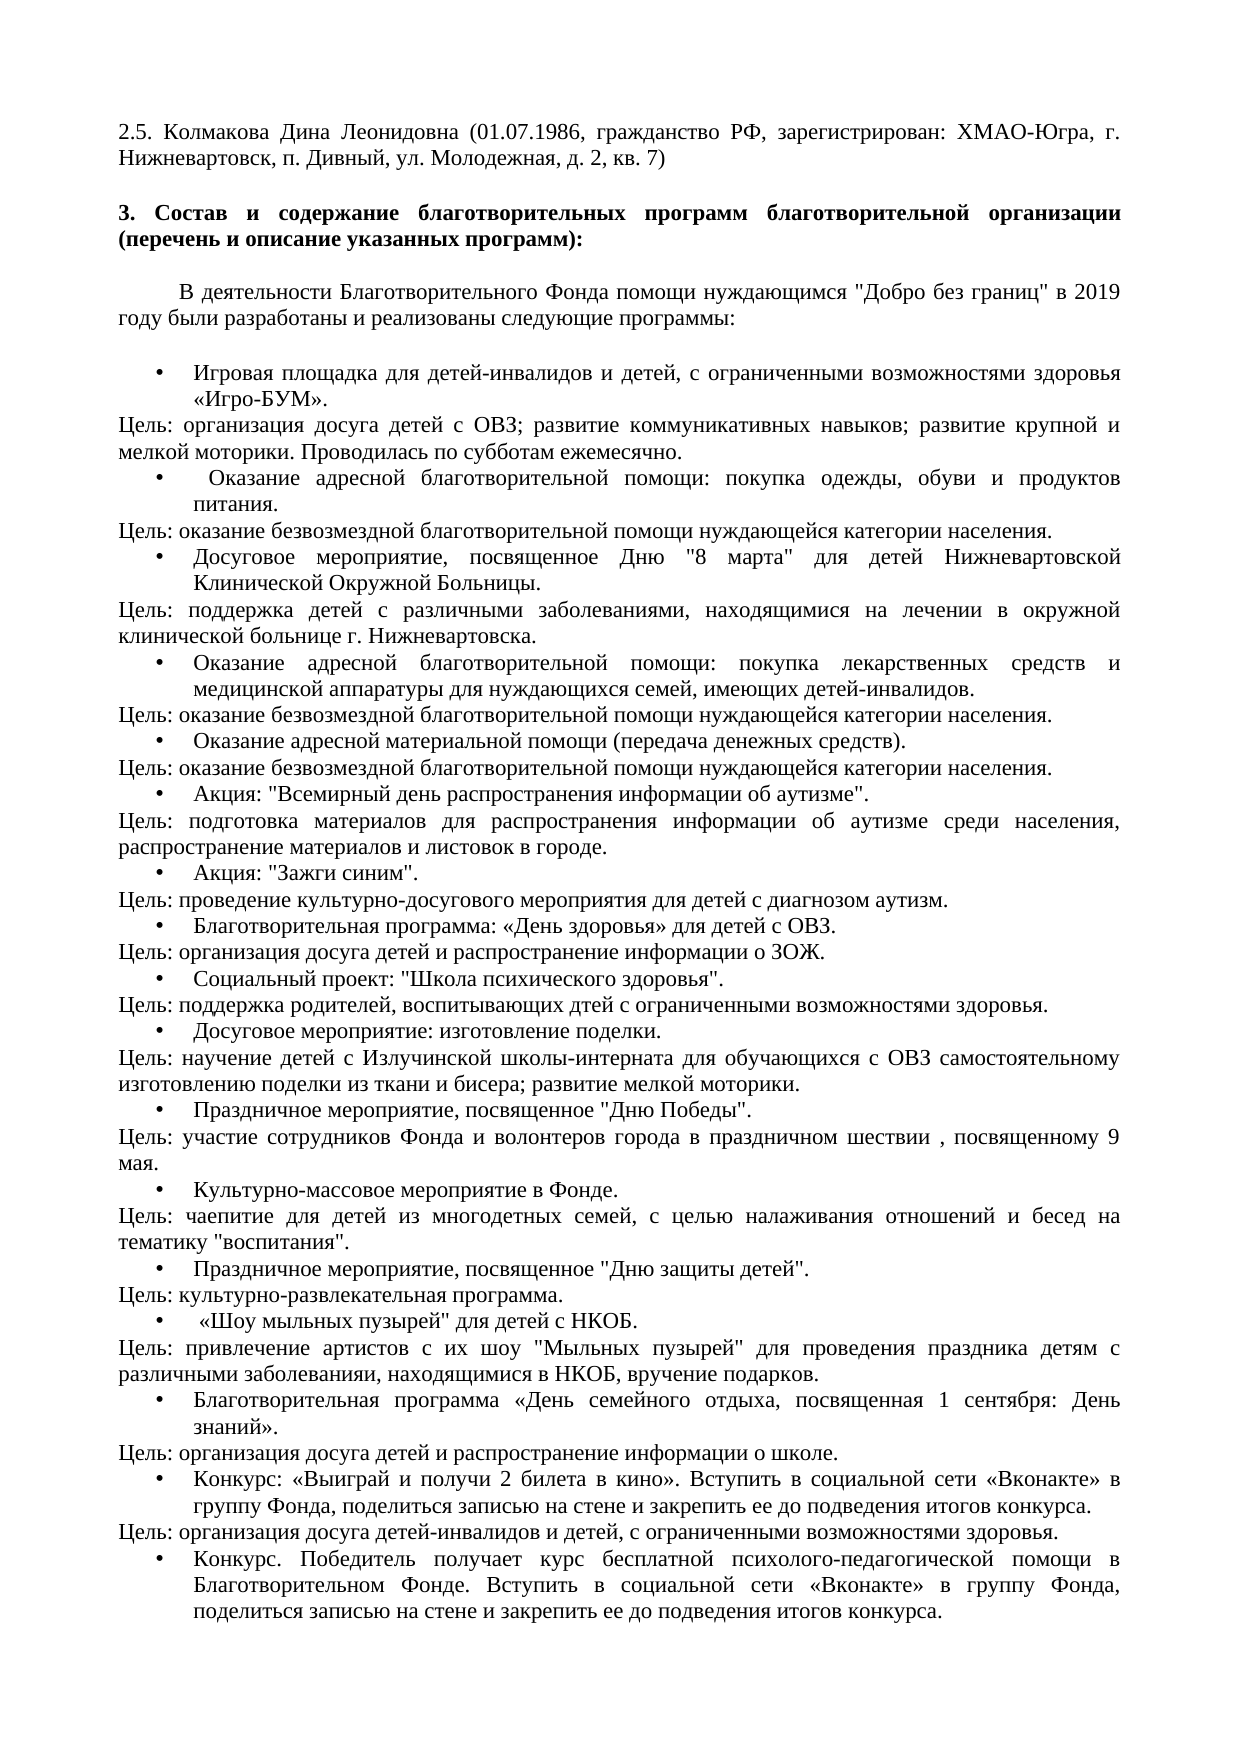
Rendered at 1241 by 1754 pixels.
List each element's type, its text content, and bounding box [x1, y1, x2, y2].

list Благотворительная программа «День семейного отдыха, посвященная 1 сентября: День знаний». [156, 1386, 1122, 1439]
text Цель: оказание безвозмездной благотворительной помощи нуждающейся категории населения. [118, 517, 1122, 543]
text 2.5. Колмакова Дина Леонидовна (01.07.1986, гражданство РФ, зарегистрирован: ХМАО-Югра, г. Нижневартовск, п. Дивный, ул. Молодежная, д. 2, кв. 7) [118, 118, 1122, 171]
list «Шоу мыльных пузырей" для детей с НКОБ. [156, 1307, 1122, 1334]
text Цель: участие сотрудников Фонда и волонтеров города в праздничном шествии , посвященному 9 мая. [118, 1123, 1122, 1176]
list Праздничное мероприятие, посвященное "Дню защиты детей". [156, 1255, 1122, 1281]
text Цель: организация досуга детей и распространение информации о школе. [118, 1439, 1122, 1466]
text Цель: организация досуга детей с ОВЗ; развитие коммуникативных навыков; развитие крупной и мелкой моторики. Проводилась по субботам ежемесячно. [118, 411, 1122, 464]
list Праздничное мероприятие, посвященное "Дню Победы". [156, 1097, 1122, 1123]
text Цель: оказание безвозмездной благотворительной помощи нуждающейся категории населения. [118, 754, 1122, 780]
list Акция: "Зажги синим". [156, 859, 1122, 886]
text Цель: организация досуга детей и распространение информации о ЗОЖ. [118, 938, 1122, 965]
text Цель: привлечение артистов с их шоу "Мыльных пузырей" для проведения праздника детям с различными заболеванияи, находящимися в НКОБ, вручение подарков. [118, 1334, 1122, 1386]
text Цель: подготовка материалов для распространения информации об аутизме среди населения, распространение материалов и листовок в городе. [118, 807, 1122, 859]
list Досуговое мероприятие: изготовление поделки. [156, 1017, 1122, 1044]
list Конкурс: «Выиграй и получи 2 билета в кино». Вступить в социальной сети «Вконакте» в группу Фонда, поделиться записью на стене и закрепить ее до подведения итогов конкурса. [156, 1466, 1122, 1518]
text Цель: культурно-развлекательная программа. [118, 1281, 1122, 1307]
list Оказание адресной благотворительной помощи: покупка одежды, обуви и продуктов питания. [156, 464, 1122, 517]
text Цель: организация досуга детей-инвалидов и детей, с ограниченными возможностями здоровья. [118, 1518, 1122, 1544]
list Досуговое мероприятие, посвященное Дню "8 марта" для детей Нижневартовской Клинической Окружной Больницы. [156, 543, 1122, 596]
text Цель: поддержка детей с различными заболеваниями, находящимися на лечении в окружной клинической больнице г. Нижневартовска. [118, 596, 1122, 648]
list Конкурс. Победитель получает курс бесплатной психолого-педагогической помощи в Благотворительном Фонде. Вступить в социальной сети «Вконакте» в группу Фонда, поделиться записью на стене и закрепить ее до подведения итогов конкурса. [156, 1544, 1122, 1624]
list Оказание адресной благотворительной помощи: покупка лекарственных средств и медицинской аппаратуры для нуждающихся семей, имеющих детей-инвалидов. [156, 648, 1122, 701]
text Цель: поддержка родителей, воспитывающих дтей с ограниченными возможностями здоровья. [118, 991, 1122, 1017]
text Цель: научение детей с Излучинской школы-интерната для обучающихся с ОВЗ самостоятельному изготовлению поделки из ткани и бисера; развитие мелкой моторики. [118, 1044, 1122, 1097]
text Цель: проведение культурно-досугового мероприятия для детей с диагнозом аутизм. [118, 886, 1122, 912]
list Оказание адресной материальной помощи (передача денежных средств). [156, 728, 1122, 754]
text Цель: оказание безвозмездной благотворительной помощи нуждающейся категории населения. [118, 701, 1122, 728]
list Игровая площадка для детей-инвалидов и детей, с ограниченными возможностями здоровья «Игро-БУМ». [156, 359, 1122, 411]
text В деятельности Благотворительного Фонда помощи нуждающимся "Добро без границ" в 2019 году были разработаны и реализованы следующие программы: [118, 278, 1122, 331]
text Цель: чаепитие для детей из многодетных семей, с целью налаживания отношений и бесед на тематику "воспитания". [118, 1202, 1122, 1255]
list Социальный проект: "Школа психического здоровья". [156, 965, 1122, 991]
list Благотворительная программа: «День здоровья» для детей с ОВЗ. [156, 912, 1122, 938]
list Акция: "Всемирный день распространения информации об аутизме". [156, 780, 1122, 807]
list Культурно-массовое мероприятие в Фонде. [156, 1176, 1122, 1202]
text 3. Состав и содержание благотворительных программ благотворительной организации (перечень и описание указанных программ): [118, 199, 1122, 252]
